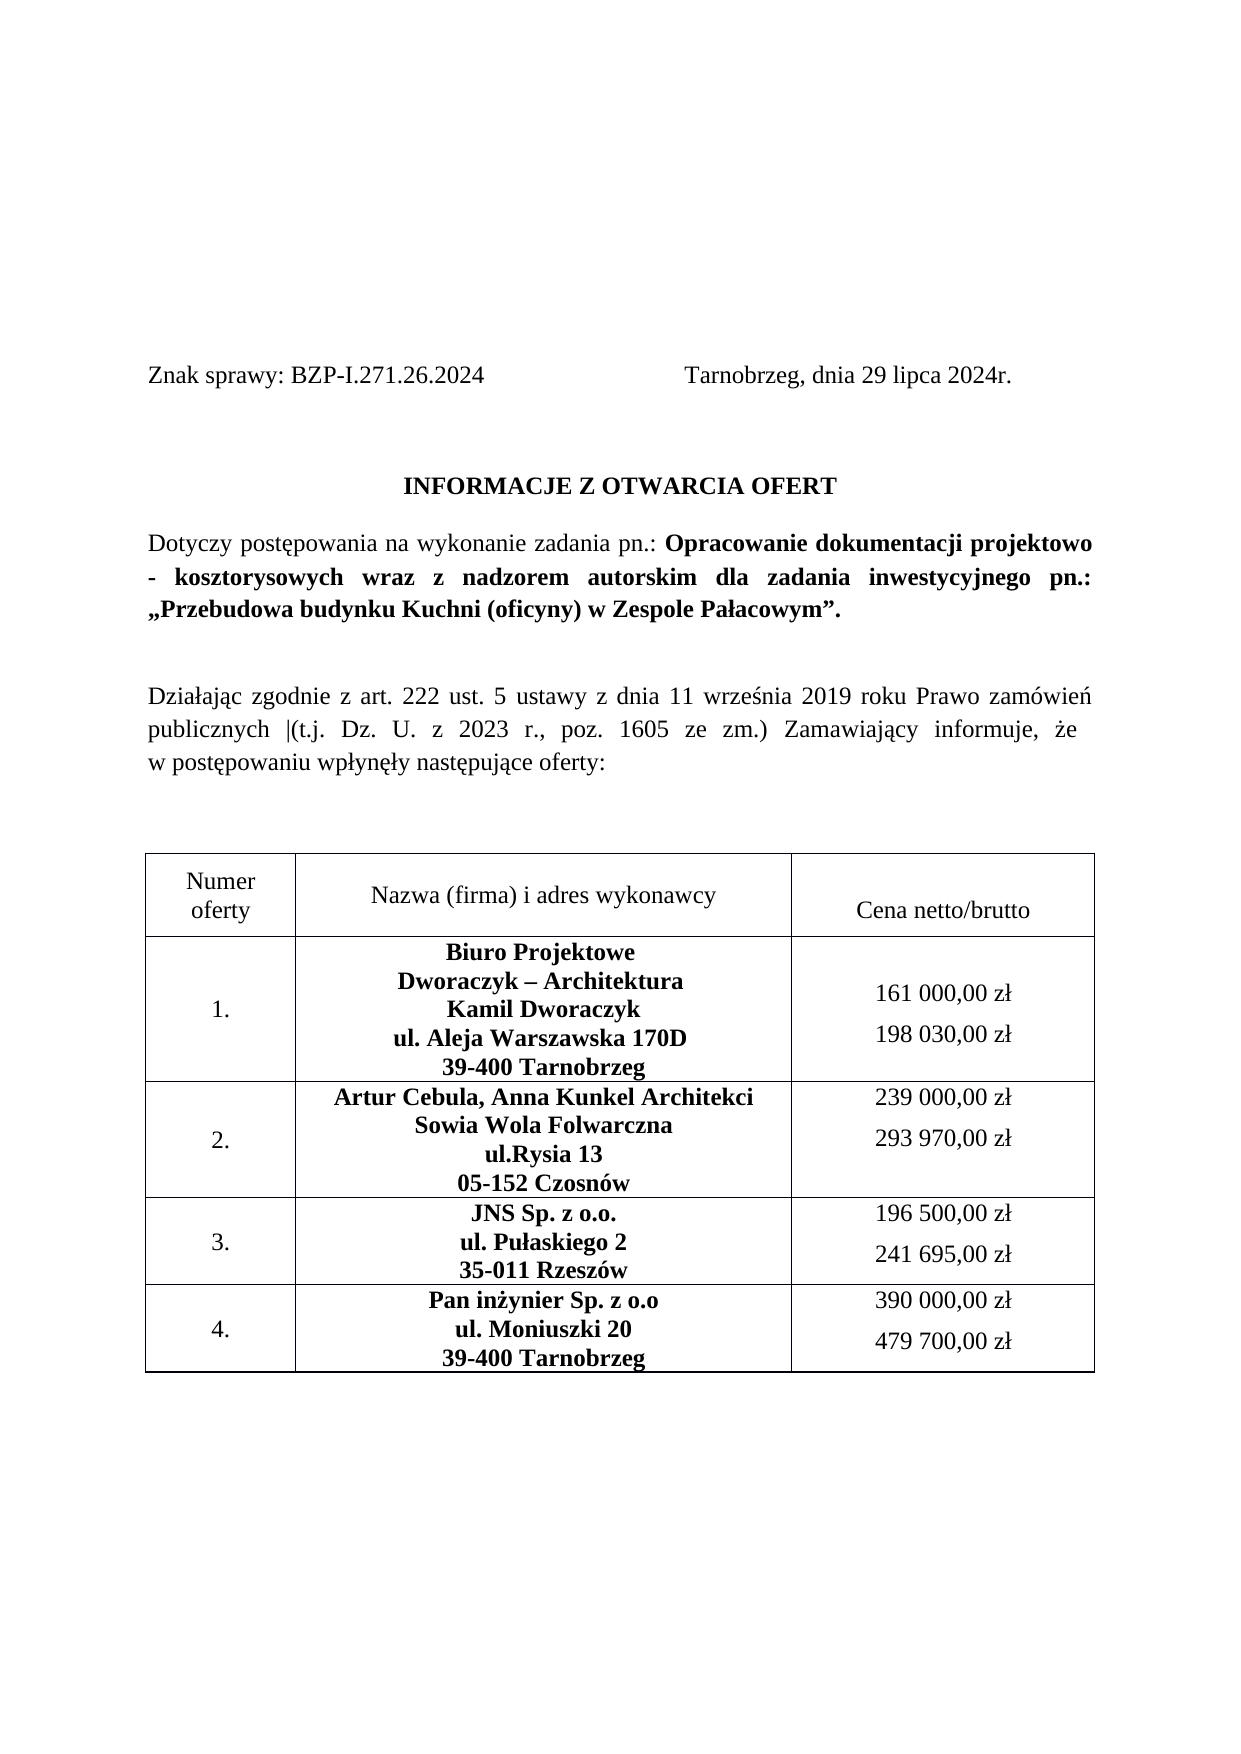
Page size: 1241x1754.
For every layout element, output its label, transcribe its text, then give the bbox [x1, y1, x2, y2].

text Znak sprawy: BZP-I.271.26.2024 Tarnobrzeg, dnia 29 lipca 2024r. [148, 360, 1093, 388]
table_cell 1. [146, 937, 295, 1081]
text Działając zgodnie z art. 222 ust. 5 ustawy z dnia 11 września 2019 roku Prawo zamówień publicznych |(t.j. Dz. U. z 2023 r., poz. 1605 ze zm.) Zamawiający informuje, że w postępowaniu wpłynęły następujące oferty: [148, 681, 1093, 776]
table_cell 3. [146, 1198, 295, 1284]
table_cell Pan inżynier Sp. z o.o ul. Moniuszki 20 39-400 Tarnobrzeg [296, 1285, 791, 1371]
table_cell 196 500,00 zł 241 695,00 zł [792, 1198, 1094, 1284]
table_header Nazwa (firma) i adres wykonawcy [296, 854, 791, 936]
table_cell Biuro Projektowe Dworaczyk – Architektura Kamil Dworaczyk ul. Aleja Warszawska 170D 39-400 Tarnobrzeg [296, 937, 791, 1081]
table_cell 239 000,00 zł 293 970,00 zł [792, 1082, 1094, 1197]
table_header Cena netto/brutto [792, 854, 1094, 936]
table_cell 161 000,00 zł 198 030,00 zł [792, 937, 1094, 1081]
table_cell JNS Sp. z o.o. ul. Pułaskiego 2 35-011 Rzeszów [296, 1198, 791, 1284]
table_cell 4. [146, 1285, 295, 1371]
text INFORMACJE Z OTWARCIA OFERT [148, 471, 1093, 500]
table_header Numer oferty [146, 854, 295, 936]
table_cell 390 000,00 zł 479 700,00 zł [792, 1285, 1094, 1371]
table_cell Artur Cebula, Anna Kunkel Architekci Sowia Wola Folwarczna ul.Rysia 13 05-152 Czosnów [296, 1082, 791, 1197]
text Dotyczy postępowania na wykonanie zadania pn.: Opracowanie dokumentacji projektowo - kosztorysowych wraz z nadzorem autorskim dla zadania inwestycyjnego pn.: „Przebudowa budynku Kuchni (oficyny) w Zespole Pałacowym”. [148, 528, 1093, 623]
table_cell 2. [146, 1082, 295, 1197]
